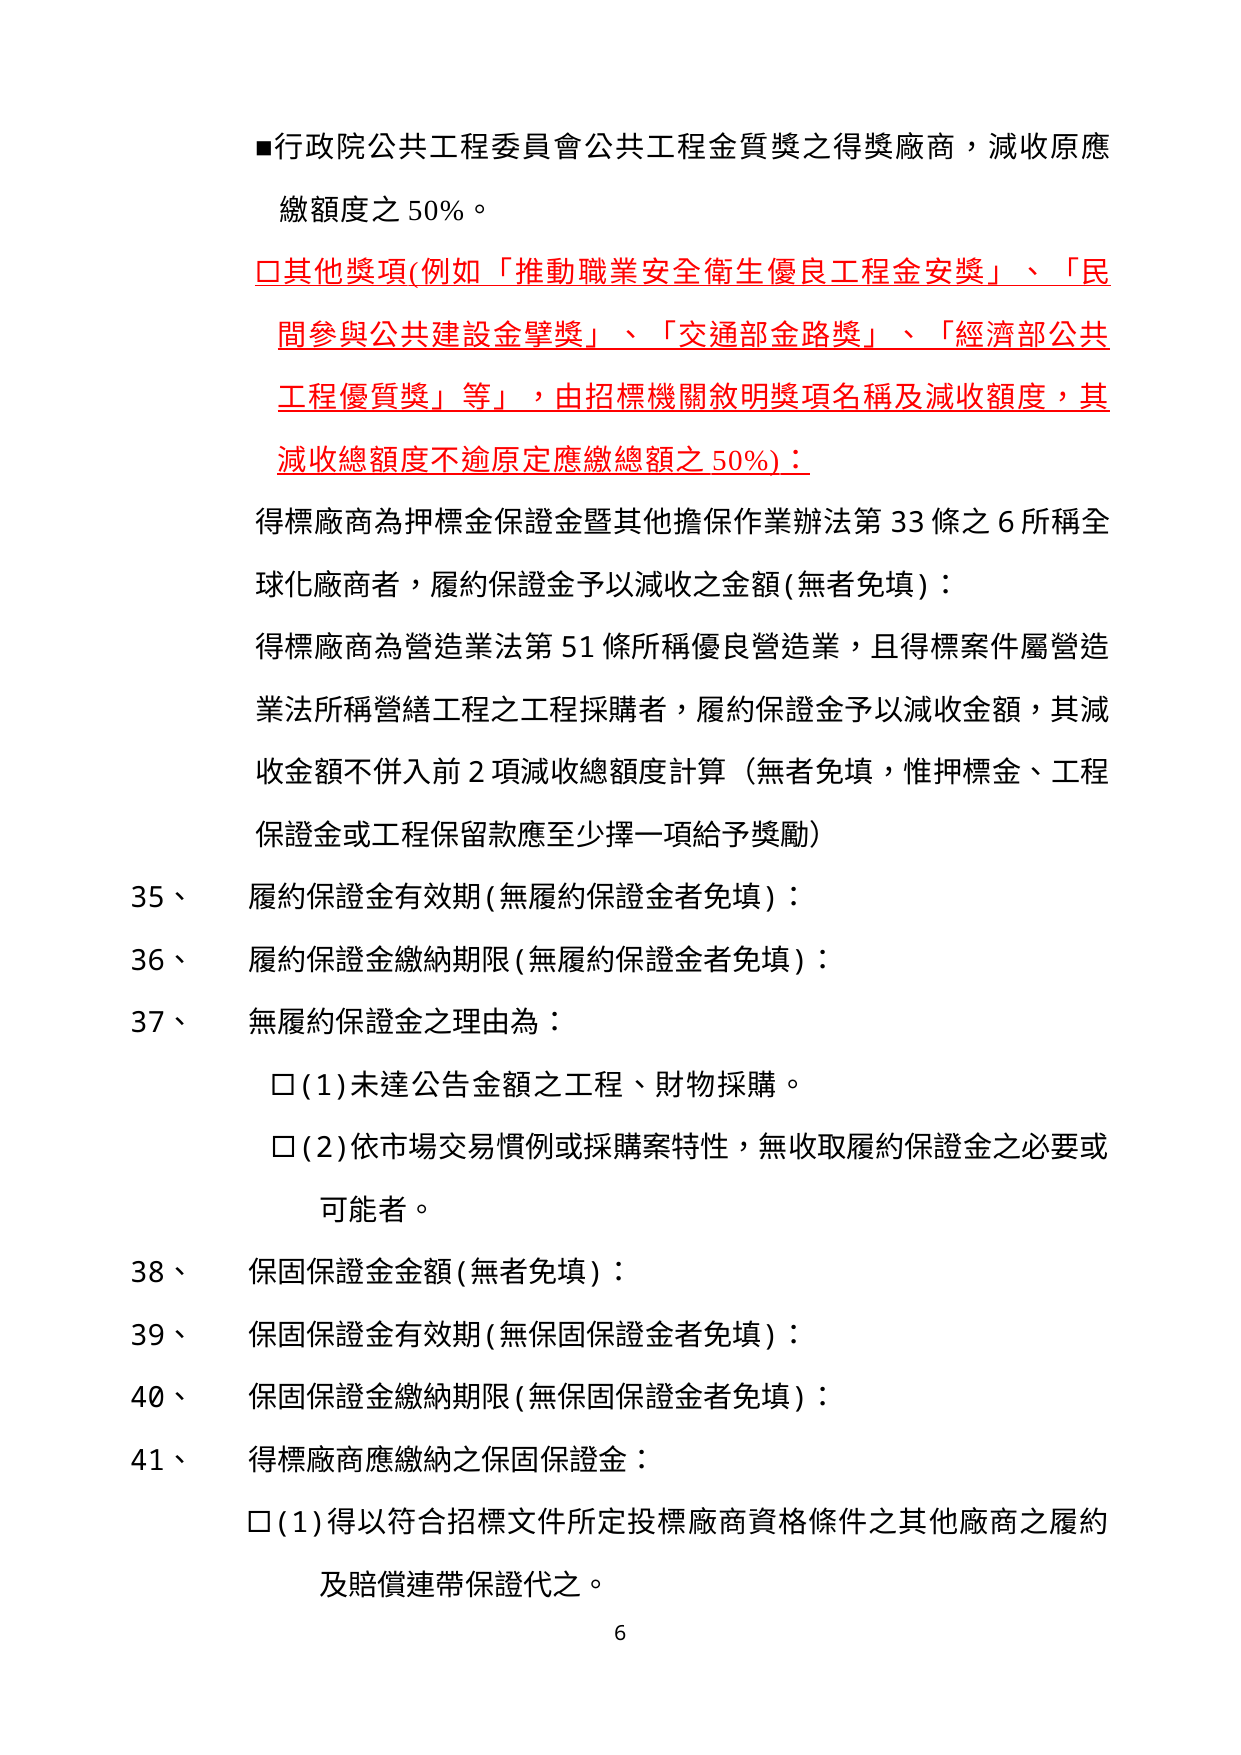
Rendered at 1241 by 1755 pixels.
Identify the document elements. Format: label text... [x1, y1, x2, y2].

text (1)得以符合招標文件所定投標廠商資格條件之其他廠商之履約及賠償連帶保證代之。 [246, 1478, 1110, 1603]
list 履約保證金有效期(無履約保證金者免填)： [130, 853, 1110, 916]
list 保固保證金金額(無者免填)： [130, 1228, 1110, 1291]
list 得標廠商應繳納之保固保證金： [130, 1416, 1110, 1478]
text (1)未達公告金額之工程、財物採購。 [130, 1041, 1110, 1103]
text 其他獎項(例如「推動職業安全衛生優良工程金安獎」、「民 [255, 228, 1110, 285]
text ■行政院公共工程委員會公共工程金質獎之得獎廠商，減收原應繳額度之50%。 [255, 103, 1110, 228]
list 履約保證金繳納期限(無履約保證金者免填)： [130, 916, 1110, 978]
list 保固保證金有效期(無保固保證金者免填)： [130, 1291, 1110, 1353]
list 保固保證金繳納期限(無保固保證金者免填)： [130, 1353, 1110, 1416]
text (2)依市場交易慣例或採購案特性，無收取履約保證金之必要或可能者。 [130, 1103, 1110, 1228]
text 間參與公共建設金擘獎」、「交通部金路獎」、「經濟部公共工程優質獎」等」，由招標機關敘明獎項名稱及減收額度，其減收總額度不逾原定應繳總額之50%)： [255, 286, 1110, 478]
list 無履約保證金之理由為： [130, 978, 1110, 1041]
text 得標廠商為營造業法第51條所稱優良營造業，且得標案件屬營造業法所稱營繕工程之工程採購者，履約保證金予以減收金額，其減收金額不併入前2項減收總額度計算（無者免填，惟押標金、工程保證金或工程保留款應至少擇一項給予獎勵） [255, 603, 1110, 853]
text 得標廠商為押標金保證金暨其他擔保作業辦法第33條之6所稱全球化廠商者，履約保證金予以減收之金額(無者免填)： [255, 478, 1110, 603]
